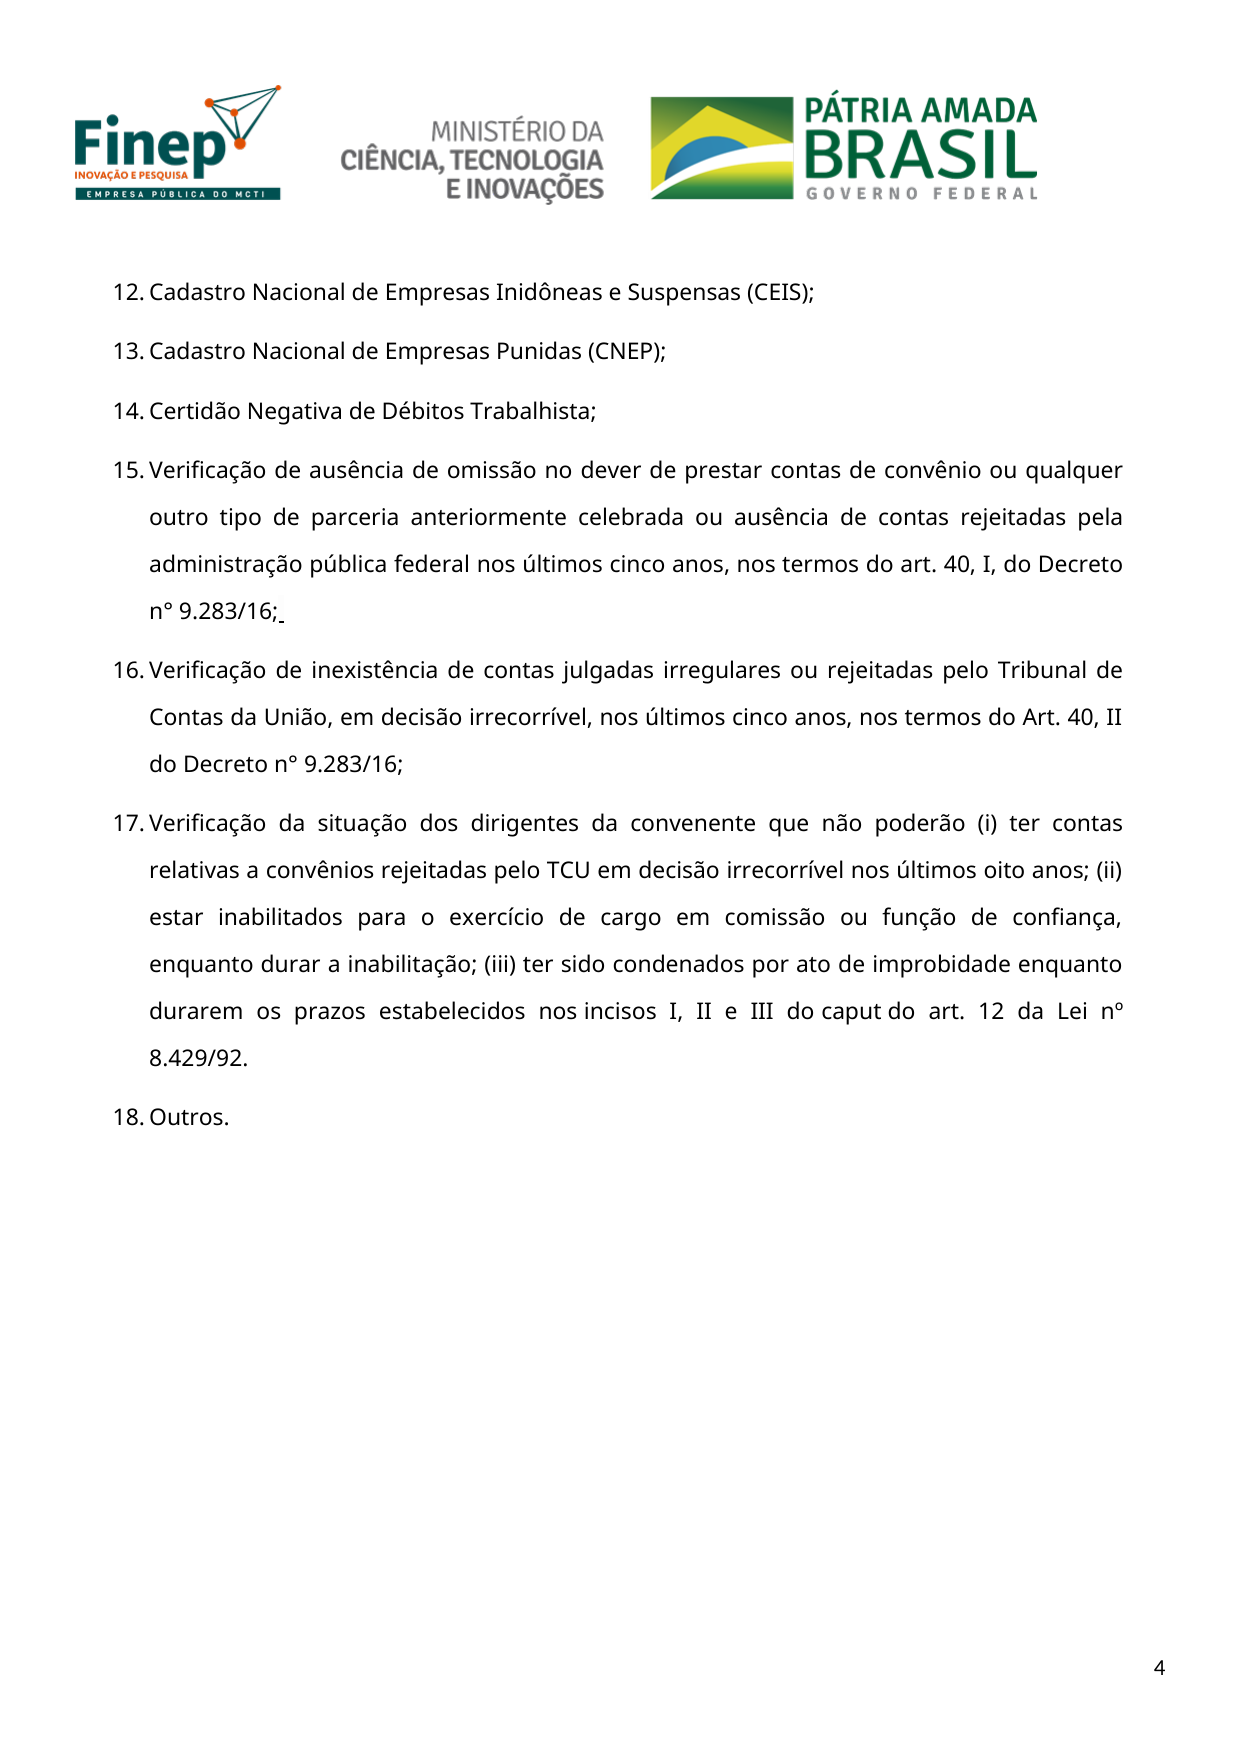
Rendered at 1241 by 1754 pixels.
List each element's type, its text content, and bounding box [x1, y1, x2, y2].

list Outros. [112, 1101, 1124, 1132]
list Cadastro Nacional de Empresas Punidas (CNEP); [112, 335, 1124, 367]
list Verificação da situação dos dirigentes da convenente que não poderão (i) ter contas relativas a convênios rejeitadas pelo TCU em decisão irrecorrível nos últimos oito anos; (ii) estar inabilitados para o exercício de cargo em comissão ou função de confiança, enquanto durar a inabilitação; (iii) ter sido condenados por ato de improbidade enquanto durarem os prazos estabelecidos nos incisos I, II e III do caput do art. 12 da Lei nº 8.429/92. [112, 807, 1124, 1073]
list Verificação de inexistência de contas julgadas irregulares ou rejeitadas pelo Tribunal de Contas da União, em decisão irrecorrível, nos últimos cinco anos, nos termos do Art. 40, II do Decreto n° 9.283/16; [112, 654, 1124, 779]
list Verificação de ausência de omissão no dever de prestar contas de convênio ou qualquer outro tipo de parceria anteriormente celebrada ou ausência de contas rejeitadas pela administração pública federal nos últimos cinco anos, nos termos do art. 40, I, do Decreto n° 9.283/16; [112, 454, 1124, 626]
list Certidão Negativa de Débitos Trabalhista; [112, 395, 1124, 426]
list Cadastro Nacional de Empresas Inidôneas e Suspensas (CEIS); [112, 276, 1124, 307]
